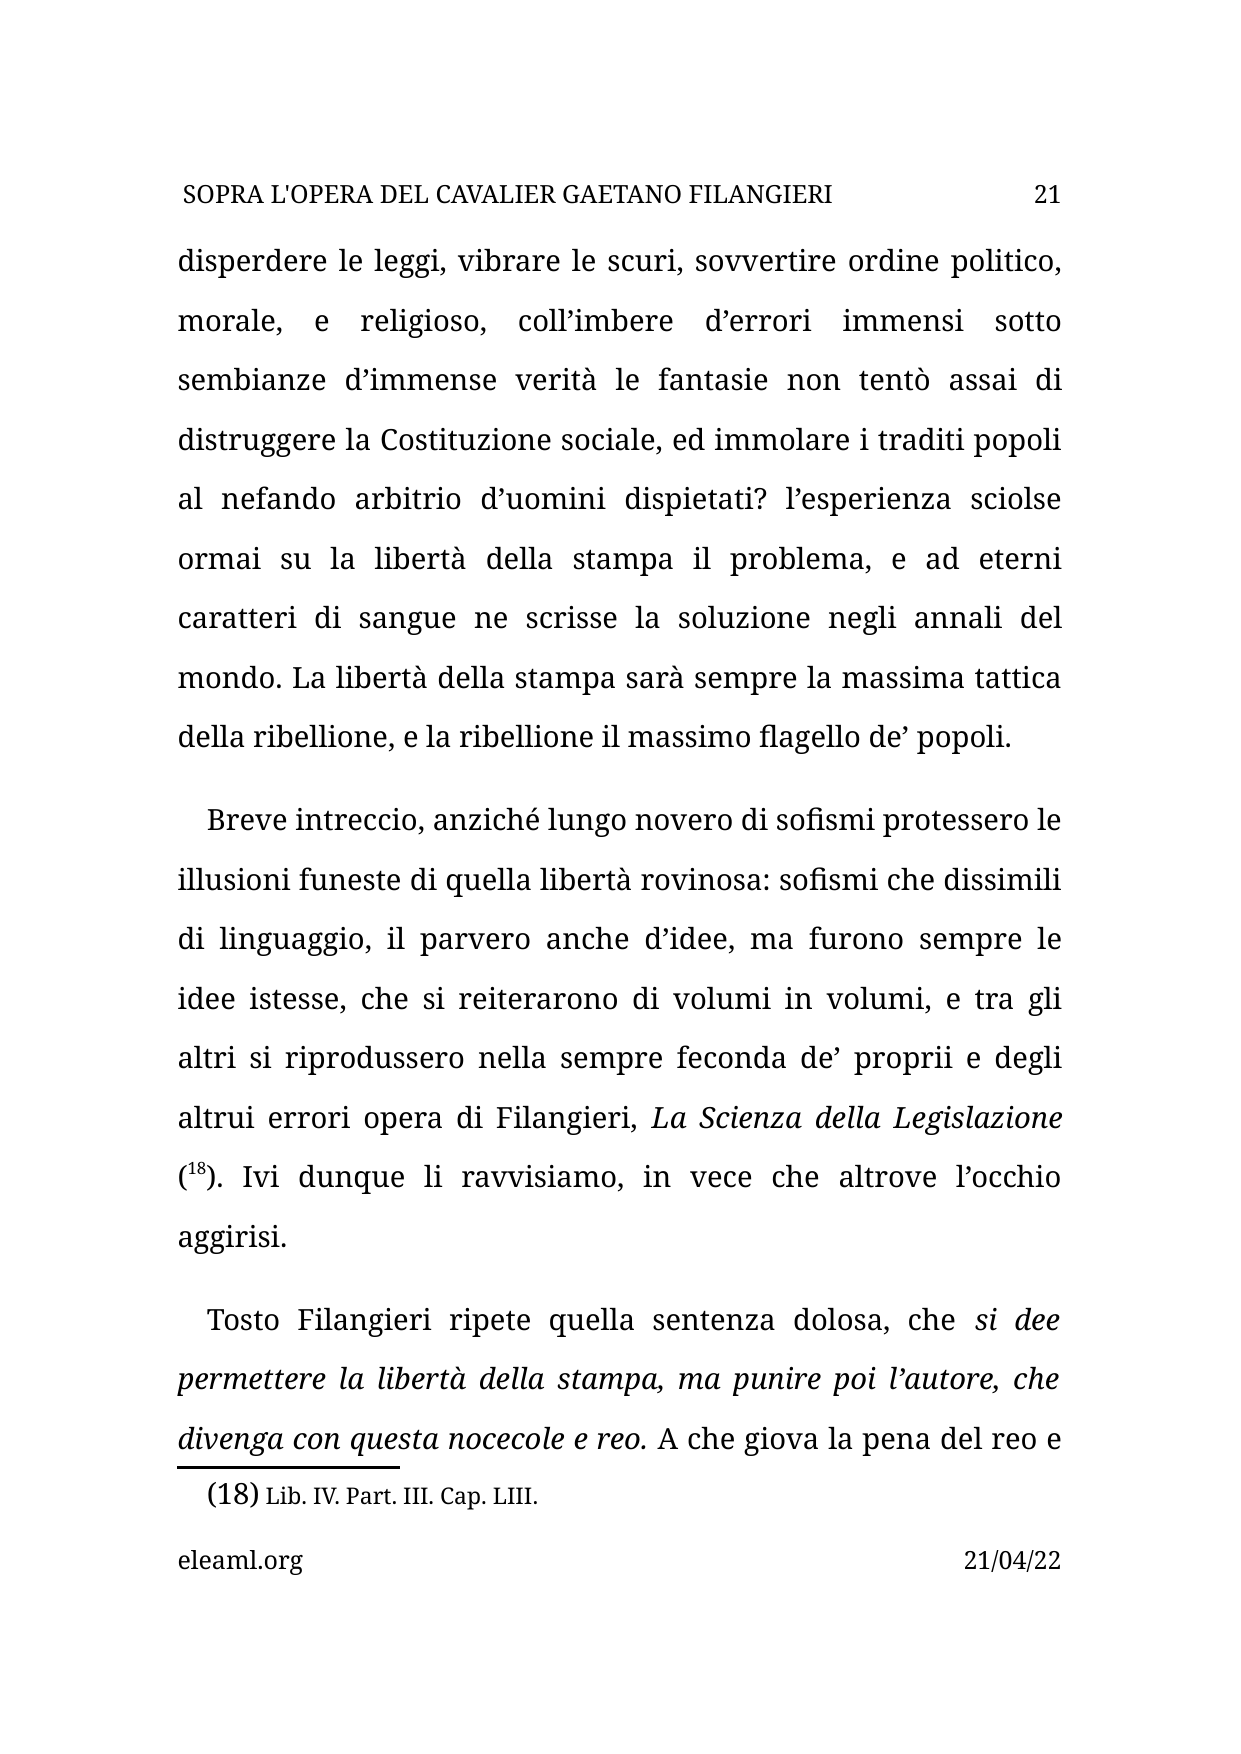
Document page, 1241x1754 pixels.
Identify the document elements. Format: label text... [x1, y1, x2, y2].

text disperdere le leggi, vibrare le scuri, sovvertire ordine politico, morale, e religioso, coll’imbere d’errori immensi sotto sembianze d’immense verità le fantasie non tentò assai di distruggere la Costituzione sociale, ed immolare i traditi popoli al nefando arbitrio d’uomini dispietati? l’esperienza sciolse ormai su la libertà della stampa il problema, e ad eterni caratteri di sangue ne scrisse la soluzione negli annali del mondo. La libertà della stampa sarà sempre la massima tattica della ribellione, e la ribellione il massimo flagello de’ popoli. [177, 241, 1063, 756]
text Breve intreccio, anziché lungo novero di sofismi protessero le illusioni funeste di quella libertà rovinosa: sofismi che dissimili di linguaggio, il parvero anche d’idee, ma furono sempre le idee istesse, che si reiterarono di volumi in volumi, e tra gli altri si riprodussero nella sempre feconda de’ proprii e degli altrui errori opera di Filangieri, La Scienza della Legislazione (). Ivi dunque li ravvisiamo, in vece che altrove l’occhio aggirisi. [177, 799, 1063, 1256]
text Tosto Filangieri ripete quella sentenza dolosa, che si dee permettere la libertà della stampa, ma punire poi l’autore, che divenga con questa nocecole e reo. A che giova la pena del reo e [177, 1299, 1063, 1458]
text Lib. IV. Part. III. Cap. LIII. [177, 1473, 1063, 1513]
